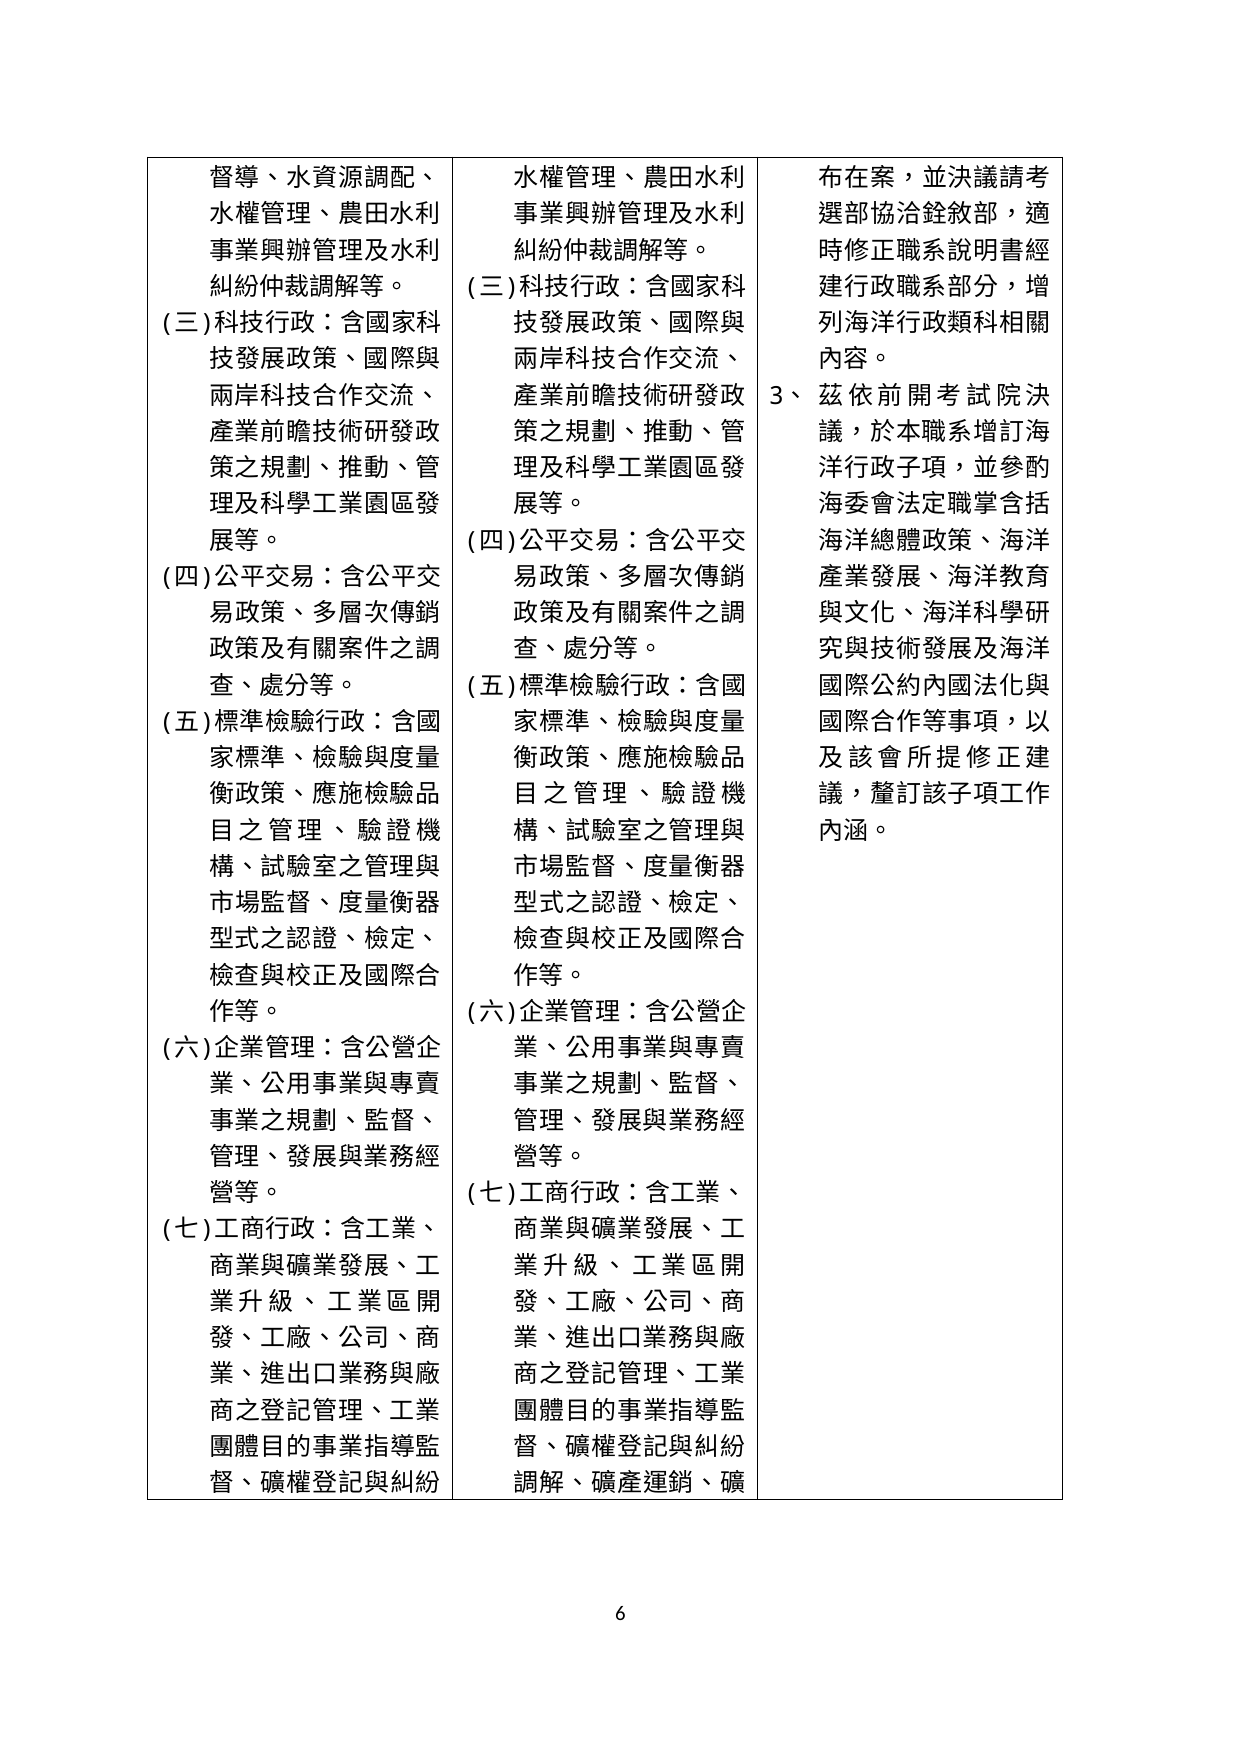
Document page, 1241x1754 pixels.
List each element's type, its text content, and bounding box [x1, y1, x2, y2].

table_cell 督導、水資源調配、水權管理、農田水利事業興辦管理及水利糾紛仲裁調解等。 (三)科技行政：含國家科技發展政策、國際與兩岸科技合作交流、產業前瞻技術研發政策之規劃、推動、管理及科學工業園區發展等。 (四)公平交易：含公平交易政策、多層次傳銷政策及有關案件之調查、處分等。 (五)標準檢驗行政：含國家標準、檢驗與度量衡政策、應施檢驗品目之管理、驗證機構、試驗室之管理與市場監督、度量衡器型式之認證、檢定、檢查與校正及國際合作等。 (六)企業管理：含公營企業、公用事業與專賣事業之規劃、監督、管理、發展與業務經營等。 (七)工商行政：含工業、商業與礦業發展、工業升級、工業區開發、工廠、公司、商業、進出口業務與廠商之登記管理、工業團體目的事業指導監督、礦權登記與糾紛 [148, 158, 452, 1499]
table_cell 水權管理、農田水利事業興辦管理及水利糾紛仲裁調解等。 (三)科技行政：含國家科技發展政策、國際與兩岸科技合作交流、產業前瞻技術研發政策之規劃、推動、管理及科學工業園區發展等。 (四)公平交易：含公平交易政策、多層次傳銷政策及有關案件之調查、處分等。 (五)標準檢驗行政：含國家標準、檢驗與度量衡政策、應施檢驗品目之管理、驗證機構、試驗室之管理與市場監督、度量衡器型式之認證、檢定、檢查與校正及國際合作等。 (六)企業管理：含公營企業、公用事業與專賣事業之規劃、監督、管理、發展與業務經營等。 (七)工商行政：含工業、商業與礦業發展、工業升級、工業區開發、工廠、公司、商業、進出口業務與廠商之登記管理、工業團體目的事業指導監督、礦權登記與糾紛調解、礦產運銷、礦 [453, 158, 757, 1499]
table_cell 布在案，並決議請考選部協洽銓敘部，適時修正職系說明書經建行政職系部分，增列海洋行政類科相關內容。 茲依前開考試院決議，於本職系增訂海洋行政子項，並參酌海委會法定職掌含括海洋總體政策、海洋產業發展、海洋教育與文化、海洋科學研究與技術發展及海洋國際公約內國法化與國際合作等事項，以及該會所提修正建議，釐訂該子項工作內涵。 [758, 158, 1062, 1499]
